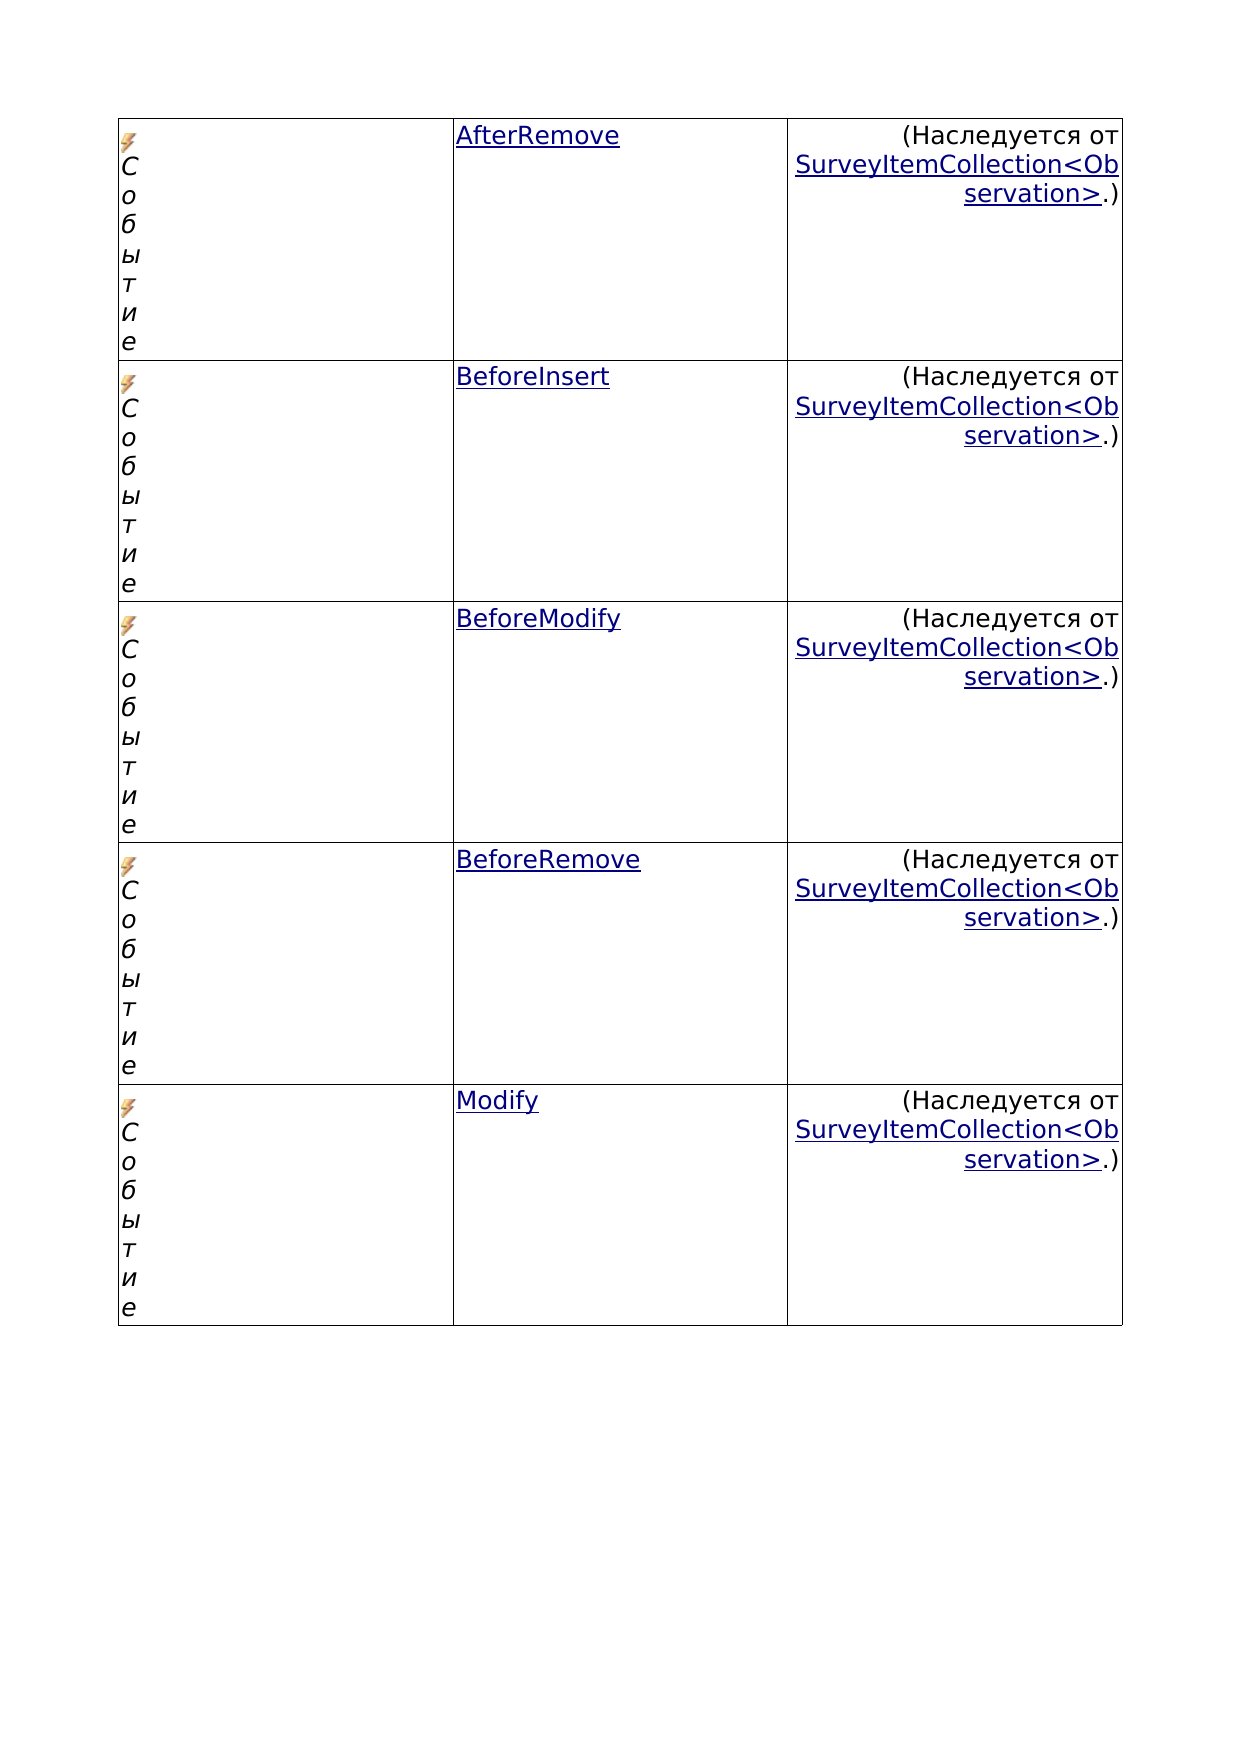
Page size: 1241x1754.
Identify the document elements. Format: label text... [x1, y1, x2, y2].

table_cell (Наследуется от SurveyItemCollection<Observation>.) [788, 843, 1122, 1083]
table_cell (Наследуется от SurveyItemCollection<Observation>.) [788, 1085, 1122, 1325]
picture [121, 133, 137, 153]
picture [121, 857, 137, 877]
table_cell BeforeModify [454, 602, 787, 842]
table_cell [119, 602, 453, 842]
picture [121, 616, 137, 636]
table_cell BeforeInsert [454, 361, 787, 601]
table_cell (Наследуется от SurveyItemCollection<Observation>.) [788, 361, 1122, 601]
table_cell (Наследуется от SurveyItemCollection<Observation>.) [788, 602, 1122, 842]
table_cell AfterRemove [454, 119, 787, 359]
table_cell (Наследуется от SurveyItemCollection<Observation>.) [788, 119, 1122, 359]
table_cell [119, 1085, 453, 1325]
table_cell Modify [454, 1085, 787, 1325]
table_cell [119, 361, 453, 601]
table_cell BeforeRemove [454, 843, 787, 1083]
table_cell [119, 843, 453, 1083]
picture [121, 1099, 137, 1118]
table_cell [119, 119, 453, 359]
picture [121, 375, 137, 394]
